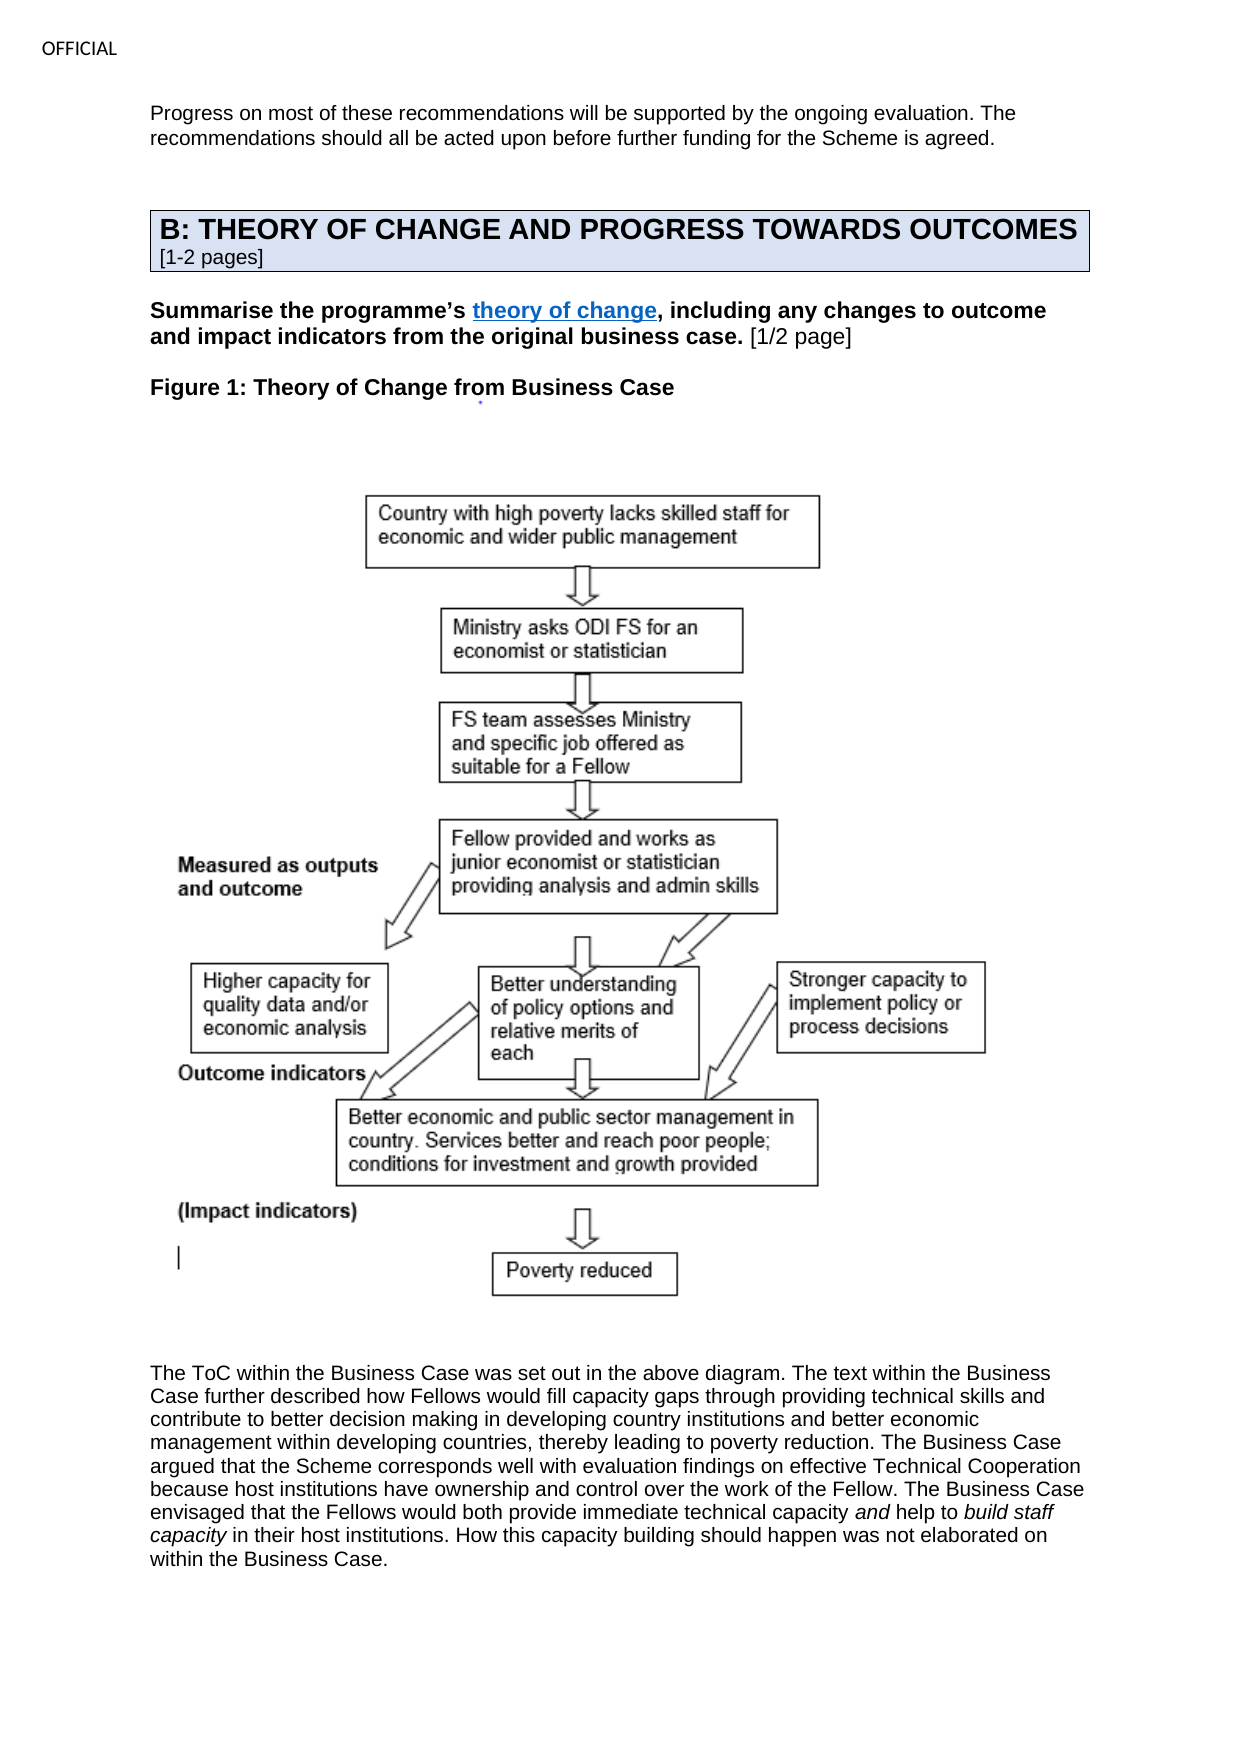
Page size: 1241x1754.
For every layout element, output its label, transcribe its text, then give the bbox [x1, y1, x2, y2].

subtitle B: THEORY OF CHANGE AND PROGRESS TOWARDS OUTCOMES [1-2 pages] [151, 211, 1089, 271]
text The ToC within the Business Case was set out in the above diagram. The text within the Business Case further described how Fellows would fill capacity gaps through providing technical skills and contribute to better decision making in developing country institutions and better economic management within developing countries, thereby leading to poverty reduction. The Business Case argued that the Scheme corresponds well with evaluation findings on effective Technical Cooperation because host institutions have ownership and control over the work of the Fellow. The Business Case envisaged that the Fellows would both provide immediate technical capacity and help to build staff capacity in their host institutions. How this capacity building should happen was not elaborated on within the Business Case. [150, 1361, 1090, 1570]
picture [150, 400, 1033, 1362]
text Summarise the programme’s theory of change, including any changes to outcome and impact indicators from the original business case. [1/2 page] [150, 298, 1090, 349]
text Figure 1: Theory of Change from Business Case [150, 374, 1090, 400]
text Progress on most of these recommendations will be supported by the ongoing evaluation. The recommendations should all be acted upon before further funding for the Scheme is agreed. [150, 102, 1090, 150]
